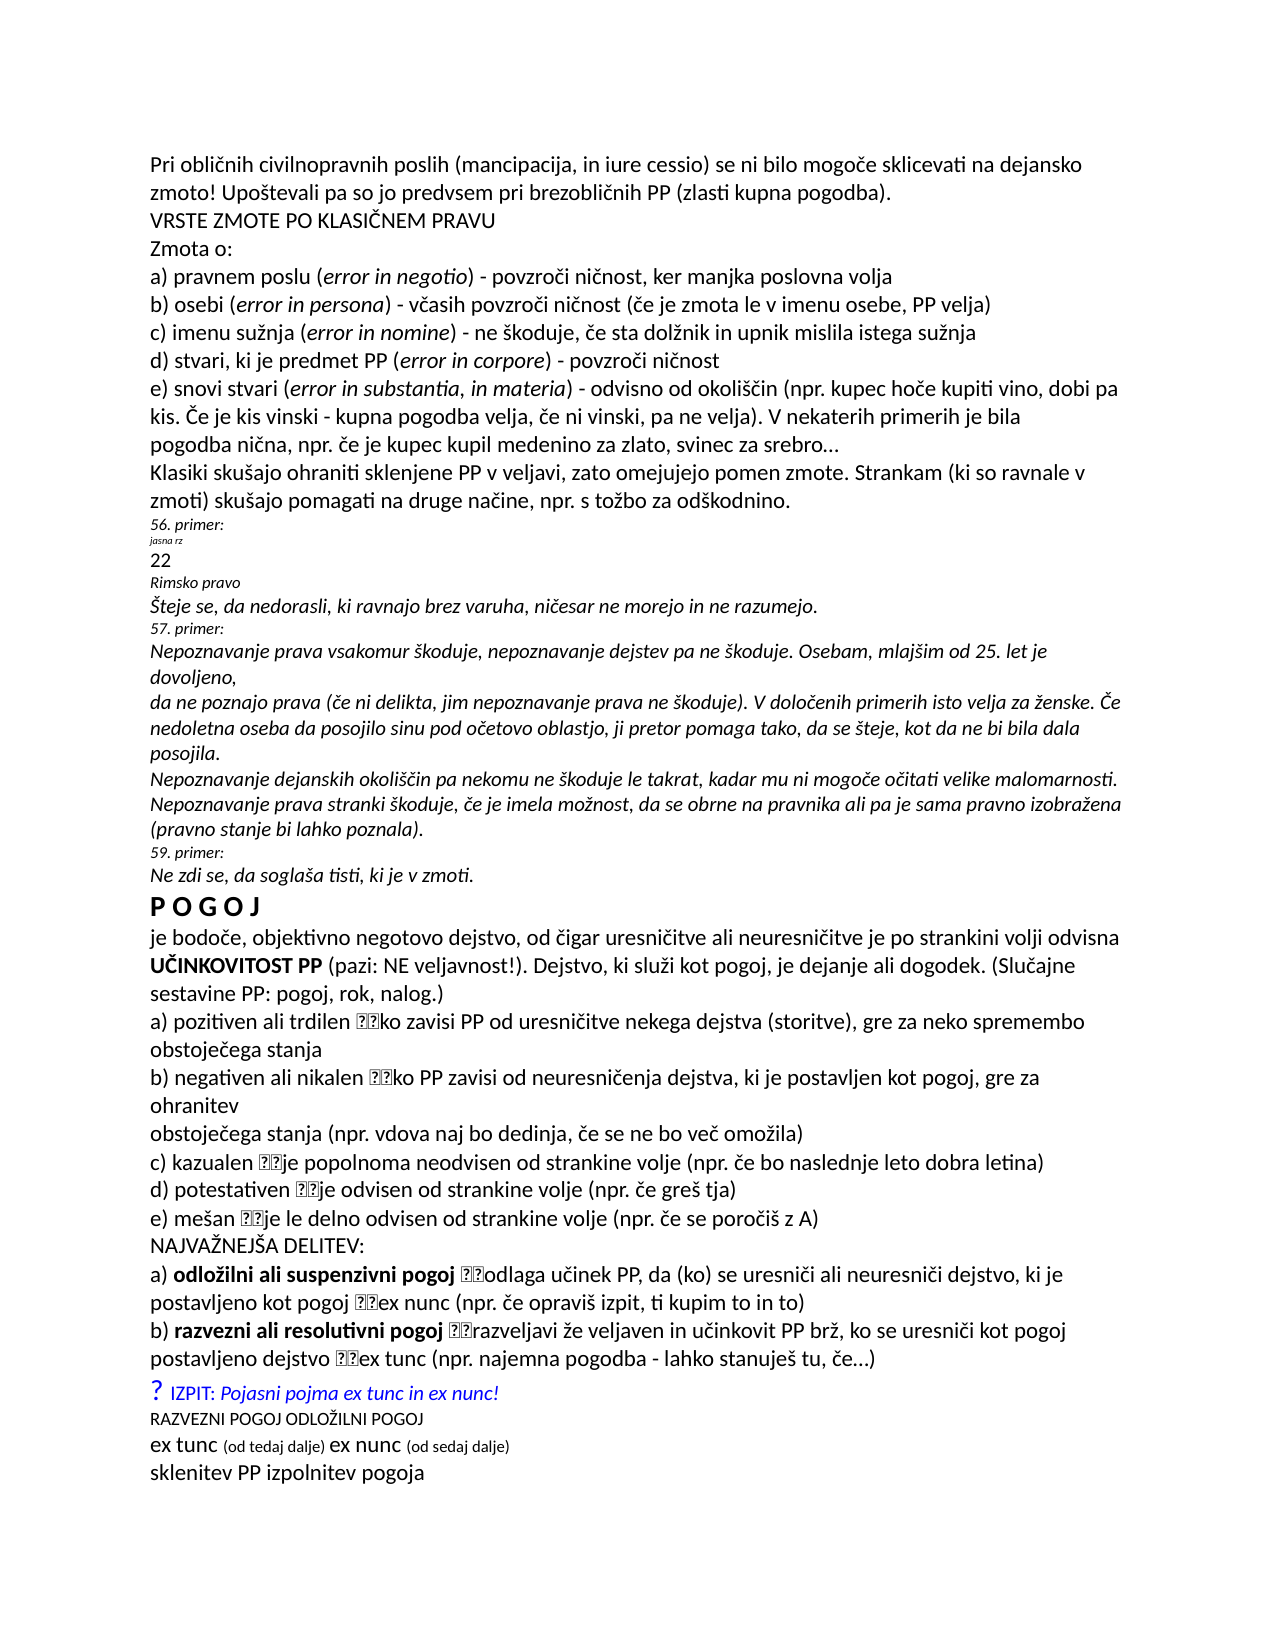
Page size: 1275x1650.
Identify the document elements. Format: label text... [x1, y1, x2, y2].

text a) pravnem poslu (error in negotio) - povzroči ničnost, ker manjka poslovna volja [150, 262, 1125, 290]
text VRSTE ZMOTE PO KLASIČNEM PRAVU [150, 206, 1125, 234]
text Zmota o: [150, 234, 1125, 262]
text Pri obličnih civilnopravnih poslih (mancipacija, in iure cessio) se ni bilo mogoče sklicevati na dejansko [150, 150, 1125, 178]
text c) imenu sužnja (error in nomine) - ne škoduje, če sta dolžnik in upnik mislila istega sužnja [150, 318, 1125, 346]
text d) stvari, ki je predmet PP (error in corpore) - povzroči ničnost [150, 346, 1125, 374]
text zmoti) skušajo pomagati na druge načine, npr. s tožbo za odškodnino. [150, 486, 1125, 514]
text d) potestativen je odvisen od strankine volje (npr. če greš tja) [150, 1176, 1125, 1204]
text Nepoznavanje prava stranki škoduje, če je imela možnost, da se obrne na pravnika ali pa je sama pravno izobražena [150, 791, 1125, 817]
text b) negativen ali nikalen ko PP zavisi od neuresničenja dejstva, ki je postavljen kot pogoj, gre za ohranitev [150, 1063, 1125, 1119]
text b) razvezni ali resolutivni pogoj razveljavi že veljaven in učinkovit PP brž, ko se uresniči kot pogoj [150, 1316, 1125, 1344]
text kis. Če je kis vinski - kupna pogodba velja, če ni vinski, pa ne velja). V nekaterih primerih je bila [150, 402, 1125, 430]
text Nepoznavanje prava vsakomur škoduje, nepoznavanje dejstev pa ne škoduje. Osebam, mlajšim od 25. let je dovoljeno, [150, 639, 1125, 689]
text 22 [150, 547, 1125, 573]
text ? IZPIT: Pojasni pojma ex tunc in ex nunc! [150, 1372, 1125, 1407]
text sestavine PP: pogoj, rok, nalog.) [150, 979, 1125, 1007]
text pogodba nična, npr. če je kupec kupil medenino za zlato, svinec za srebro… [150, 430, 1125, 458]
text Rimsko pravo [150, 573, 1125, 593]
text b) osebi (error in persona) - včasih povzroči ničnost (če je zmota le v imenu osebe, PP velja) [150, 290, 1125, 318]
text je bodoče, objektivno negotovo dejstvo, od čigar uresničitve ali neuresničitve je po strankini volji odvisna [150, 923, 1125, 951]
text a) odložilni ali suspenzivni pogoj odlaga učinek PP, da (ko) se uresniči ali neuresniči dejstvo, ki je [150, 1260, 1125, 1288]
text Šteje se, da nedorasli, ki ravnajo brez varuha, ničesar ne morejo in ne razumejo. [150, 593, 1125, 618]
text e) mešan je le delno odvisen od strankine volje (npr. če se poročiš z A) [150, 1204, 1125, 1232]
text zmoto! Upoštevali pa so jo predvsem pri brezobličnih PP (zlasti kupna pogodba). [150, 178, 1125, 206]
text obstoječega stanja (npr. vdova naj bo dedinja, če se ne bo več omožila) [150, 1119, 1125, 1148]
text e) snovi stvari (error in substantia, in materia) - odvisno od okoliščin (npr. kupec hoče kupiti vino, dobi pa [150, 374, 1125, 402]
text da ne poznajo prava (če ni delikta, jim nepoznavanje prava ne škoduje). V določenih primerih isto velja za ženske. Če [150, 689, 1125, 715]
text NAJVAŽNEJŠA DELITEV: [150, 1232, 1125, 1260]
text postavljeno kot pogoj ex nunc (npr. če opraviš izpit, ti kupim to in to) [150, 1288, 1125, 1316]
text Klasiki skušajo ohraniti sklenjene PP v veljavi, zato omejujejo pomen zmote. Strankam (ki so ravnale v [150, 458, 1125, 486]
text sklenitev PP izpolnitev pogoja [150, 1458, 1125, 1486]
text nedoletna oseba da posojilo sinu pod očetovo oblastjo, ji pretor pomaga tako, da se šteje, kot da ne bi bila dala [150, 715, 1125, 740]
text postavljeno dejstvo ex tunc (npr. najemna pogodba - lahko stanuješ tu, če…) [150, 1344, 1125, 1372]
text c) kazualen je popolnoma neodvisen od strankine volje (npr. če bo naslednje leto dobra letina) [150, 1148, 1125, 1176]
text posojila. [150, 740, 1125, 766]
text ex tunc (od tedaj dalje) ex nunc (od sedaj dalje) [150, 1430, 1125, 1458]
text a) pozitiven ali trdilen ko zavisi PP od uresničitve nekega dejstva (storitve), gre za neko spremembo [150, 1007, 1125, 1036]
text 57. primer: [150, 618, 1125, 639]
text 59. primer: [150, 842, 1125, 862]
text RAZVEZNI POGOJ ODLOŽILNI POGOJ [150, 1407, 1125, 1430]
text Ne zdi se, da soglaša tisti, ki je v zmoti. [150, 862, 1125, 888]
text 56. primer: [150, 514, 1125, 534]
text P O G O J [150, 888, 1125, 923]
text Nepoznavanje dejanskih okoliščin pa nekomu ne škoduje le takrat, kadar mu ni mogoče očitati velike malomarnosti. [150, 766, 1125, 791]
text UČINKOVITOST PP (pazi: NE veljavnost!). Dejstvo, ki služi kot pogoj, je dejanje ali dogodek. (Slučajne [150, 951, 1125, 979]
text (pravno stanje bi lahko poznala). [150, 817, 1125, 842]
text obstoječega stanja [150, 1036, 1125, 1063]
text jasna rz [150, 534, 1125, 547]
